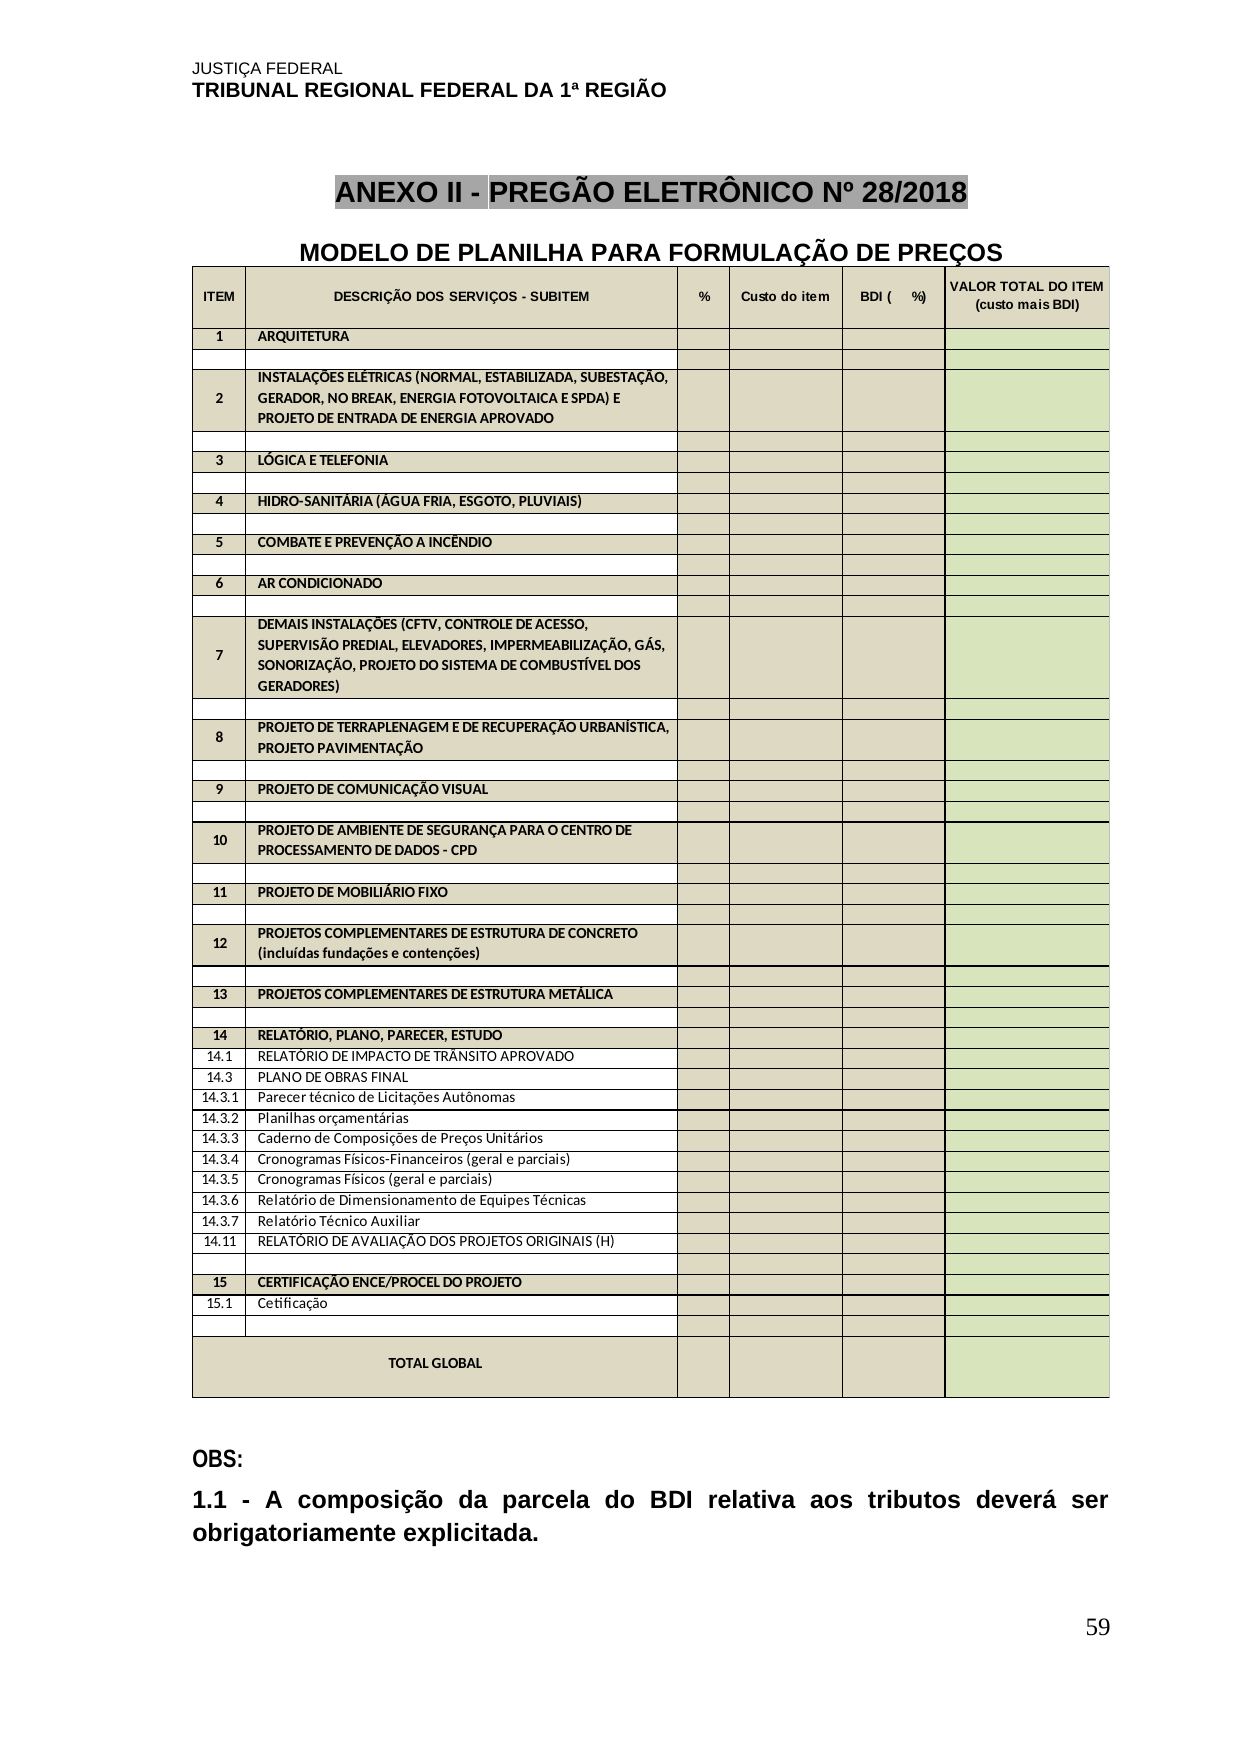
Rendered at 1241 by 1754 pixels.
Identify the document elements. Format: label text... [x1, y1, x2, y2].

subtitle MODELO DE PLANILHA PARA FORMULAÇÃO DE PREÇOS [192, 238, 1110, 266]
text OBS: [192, 1444, 1110, 1472]
text ANEXO II - PREGÃO ELETRÔNICO Nº 28/2018 [192, 175, 1110, 209]
text 1.1 - A composição da parcela do BDI relativa aos tributos deverá ser obrigatoriamente explicitada. [192, 1485, 1110, 1547]
